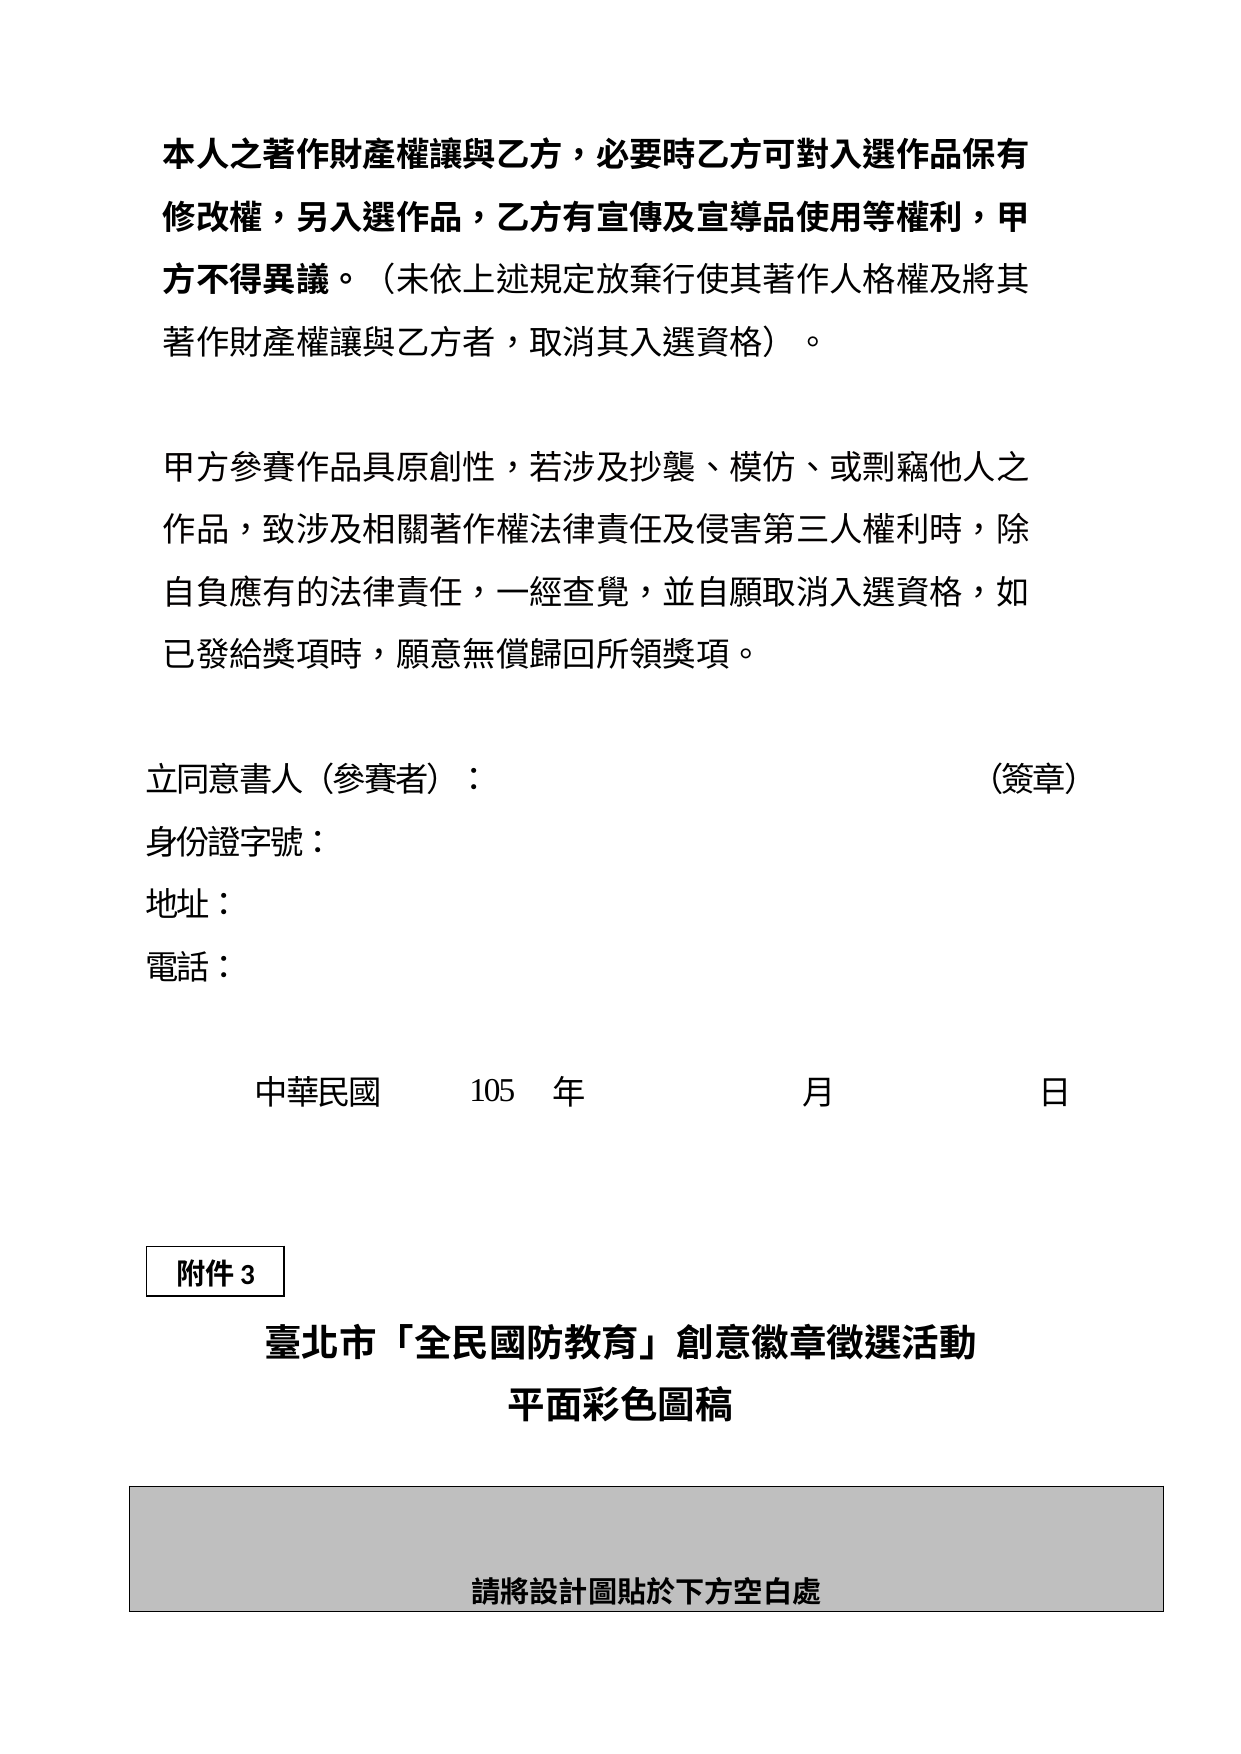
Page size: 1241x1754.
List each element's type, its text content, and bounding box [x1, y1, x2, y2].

text 立同意書人（參賽者）： （簽章） [118, 736, 1122, 798]
text 平面彩色圖稿 [118, 1361, 1122, 1423]
table_header 請將設計圖貼於下方空白處 [130, 1487, 1163, 1611]
text 電話： [118, 923, 1122, 986]
text 附件3 [162, 1254, 268, 1288]
text 中華民國 105 年 月 日 [118, 1048, 1122, 1111]
text 臺北市「全民國防教育」創意徽章徵選活動 [118, 1298, 1122, 1361]
text 本人之著作財產權讓與乙方，必要時乙方可對入選作品保有修改權，另入選作品，乙方有宣傳及宣導品使用等權利，甲方不得異議。（未依上述規定放棄行使其著作人格權及將其著作財產權讓與乙方者，取消其入選資格）。 [162, 111, 1058, 361]
text 身份證字號： [118, 798, 1122, 861]
text 甲方參賽作品具原創性，若涉及抄襲、模仿、或剽竊他人之作品，致涉及相關著作權法律責任及侵害第三人權利時，除自負應有的法律責任，一經查覺，並自願取消入選資格，如已發給獎項時，願意無償歸回所領獎項。 [162, 423, 1058, 673]
text 地址： [118, 861, 1122, 923]
